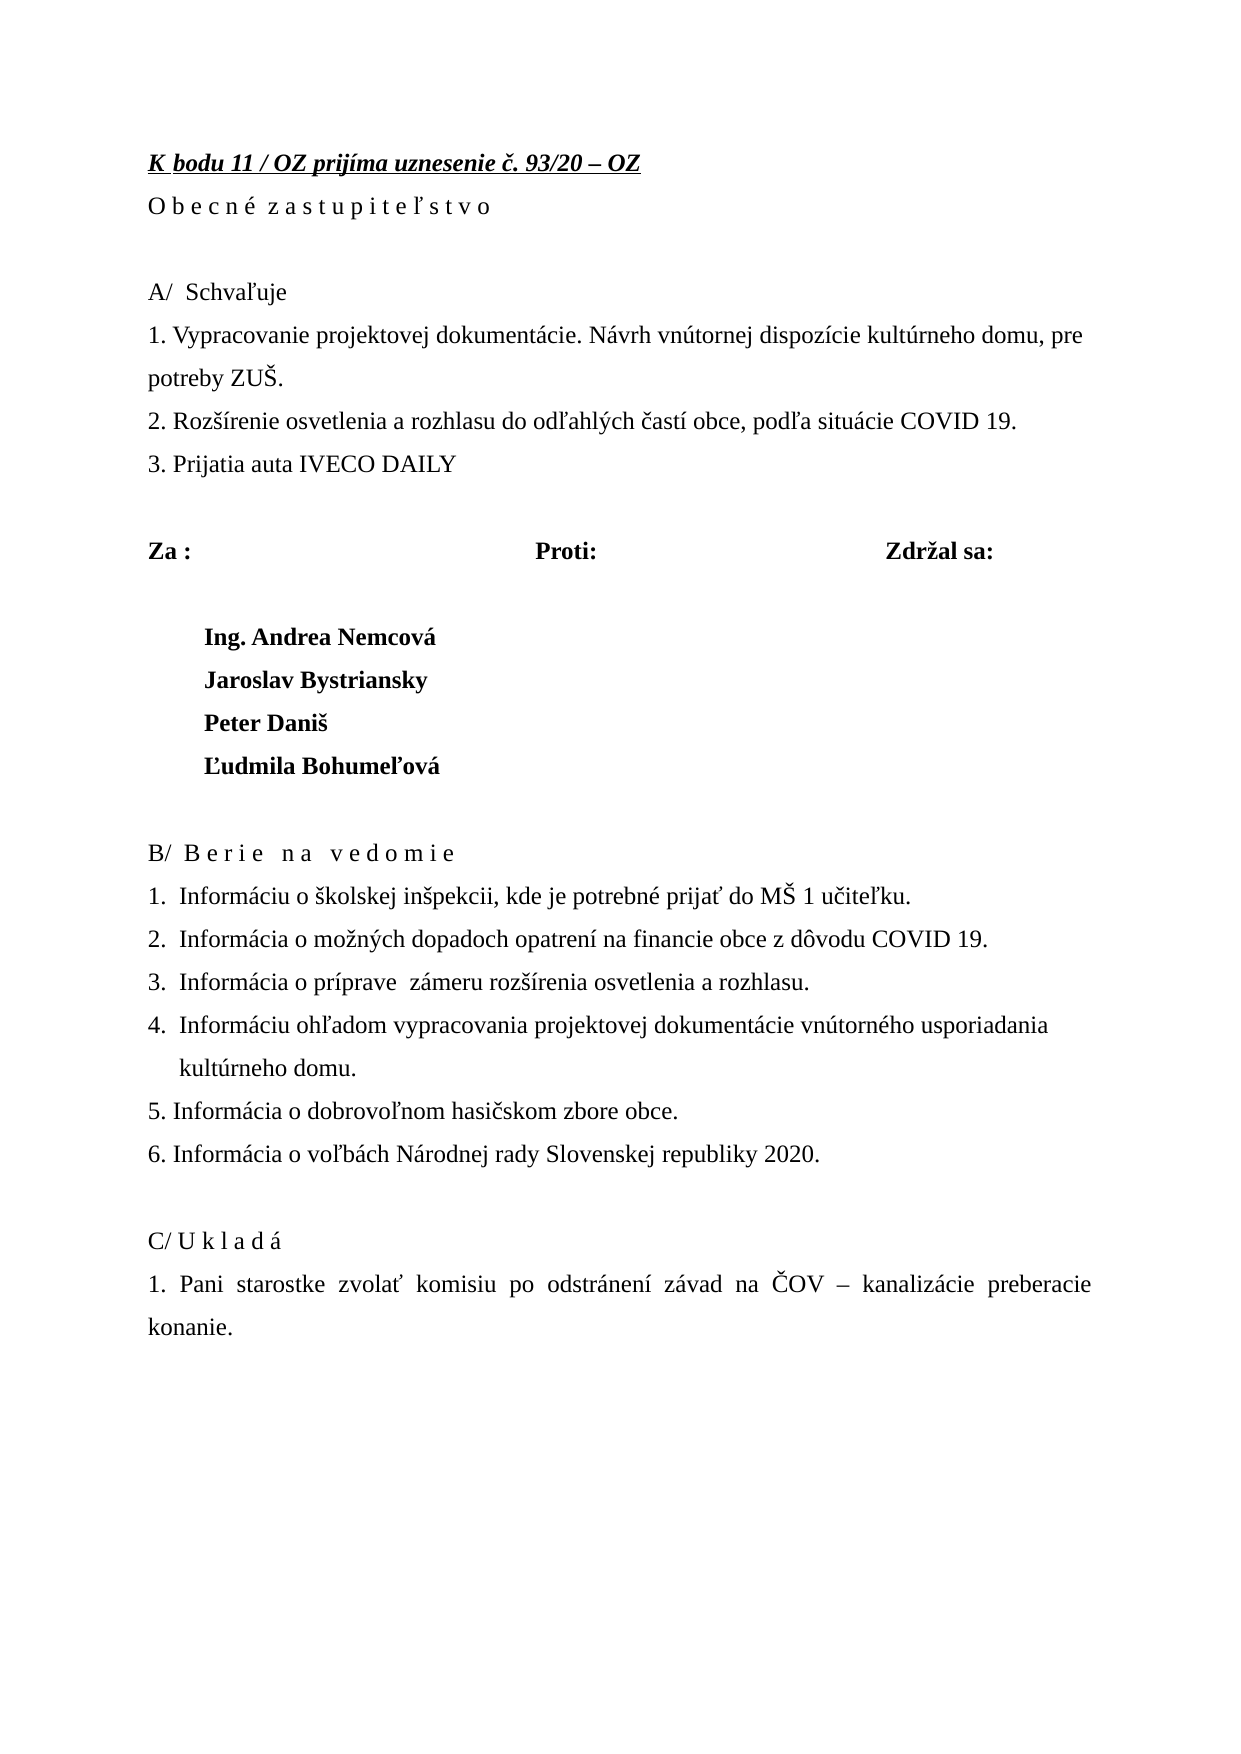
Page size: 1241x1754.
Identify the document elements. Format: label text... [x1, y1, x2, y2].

text K bodu 11 / OZ prijíma uznesenie č. 93/20 – OZ [148, 148, 1093, 176]
text 1. Vypracovanie projektovej dokumentácie. Návrh vnútornej dispozície kultúrneho domu, pre potreby ZUŠ. [148, 320, 1093, 392]
text Peter Daniš [148, 708, 1093, 737]
text A/ Schvaľuje [148, 277, 1093, 306]
text Za : Proti: Zdržal sa: [148, 536, 1093, 564]
text 5. Informácia o dobrovoľnom hasičskom zbore obce. [148, 1096, 1093, 1125]
text B/ B e r i e n a v e d o m i e [148, 838, 1093, 866]
text 6. Informácia o voľbách Národnej rady Slovenskej republiky 2020. [148, 1139, 1093, 1168]
text 1. Pani starostke zvolať komisiu po odstránení závad na ČOV – kanalizácie preberacie konanie. [148, 1269, 1093, 1341]
text O b e c n é z a s t u p i t e ľ s t v o [148, 191, 1093, 219]
text 2. Informácia o možných dopadoch opatrení na financie obce z dôvodu COVID 19. [148, 924, 1093, 953]
text C/ U k l a d á [148, 1226, 1093, 1254]
text 3. Informácia o príprave zámeru rozšírenia osvetlenia a rozhlasu. [148, 967, 1093, 996]
text 2. Rozšírenie osvetlenia a rozhlasu do odľahlých častí obce, podľa situácie COVID 19. [148, 406, 1093, 435]
text Jaroslav Bystriansky [148, 665, 1093, 694]
text kultúrneho domu. [148, 1053, 1093, 1082]
text Ing. Andrea Nemcová [148, 622, 1093, 651]
text 1. Informáciu o školskej inšpekcii, kde je potrebné prijať do MŠ 1 učiteľku. [148, 881, 1093, 909]
text Ľudmila Bohumeľová [148, 751, 1093, 780]
text 4. Informáciu ohľadom vypracovania projektovej dokumentácie vnútorného usporiadania [148, 1010, 1093, 1039]
text 3. Prijatia auta IVECO DAILY [148, 449, 1093, 478]
